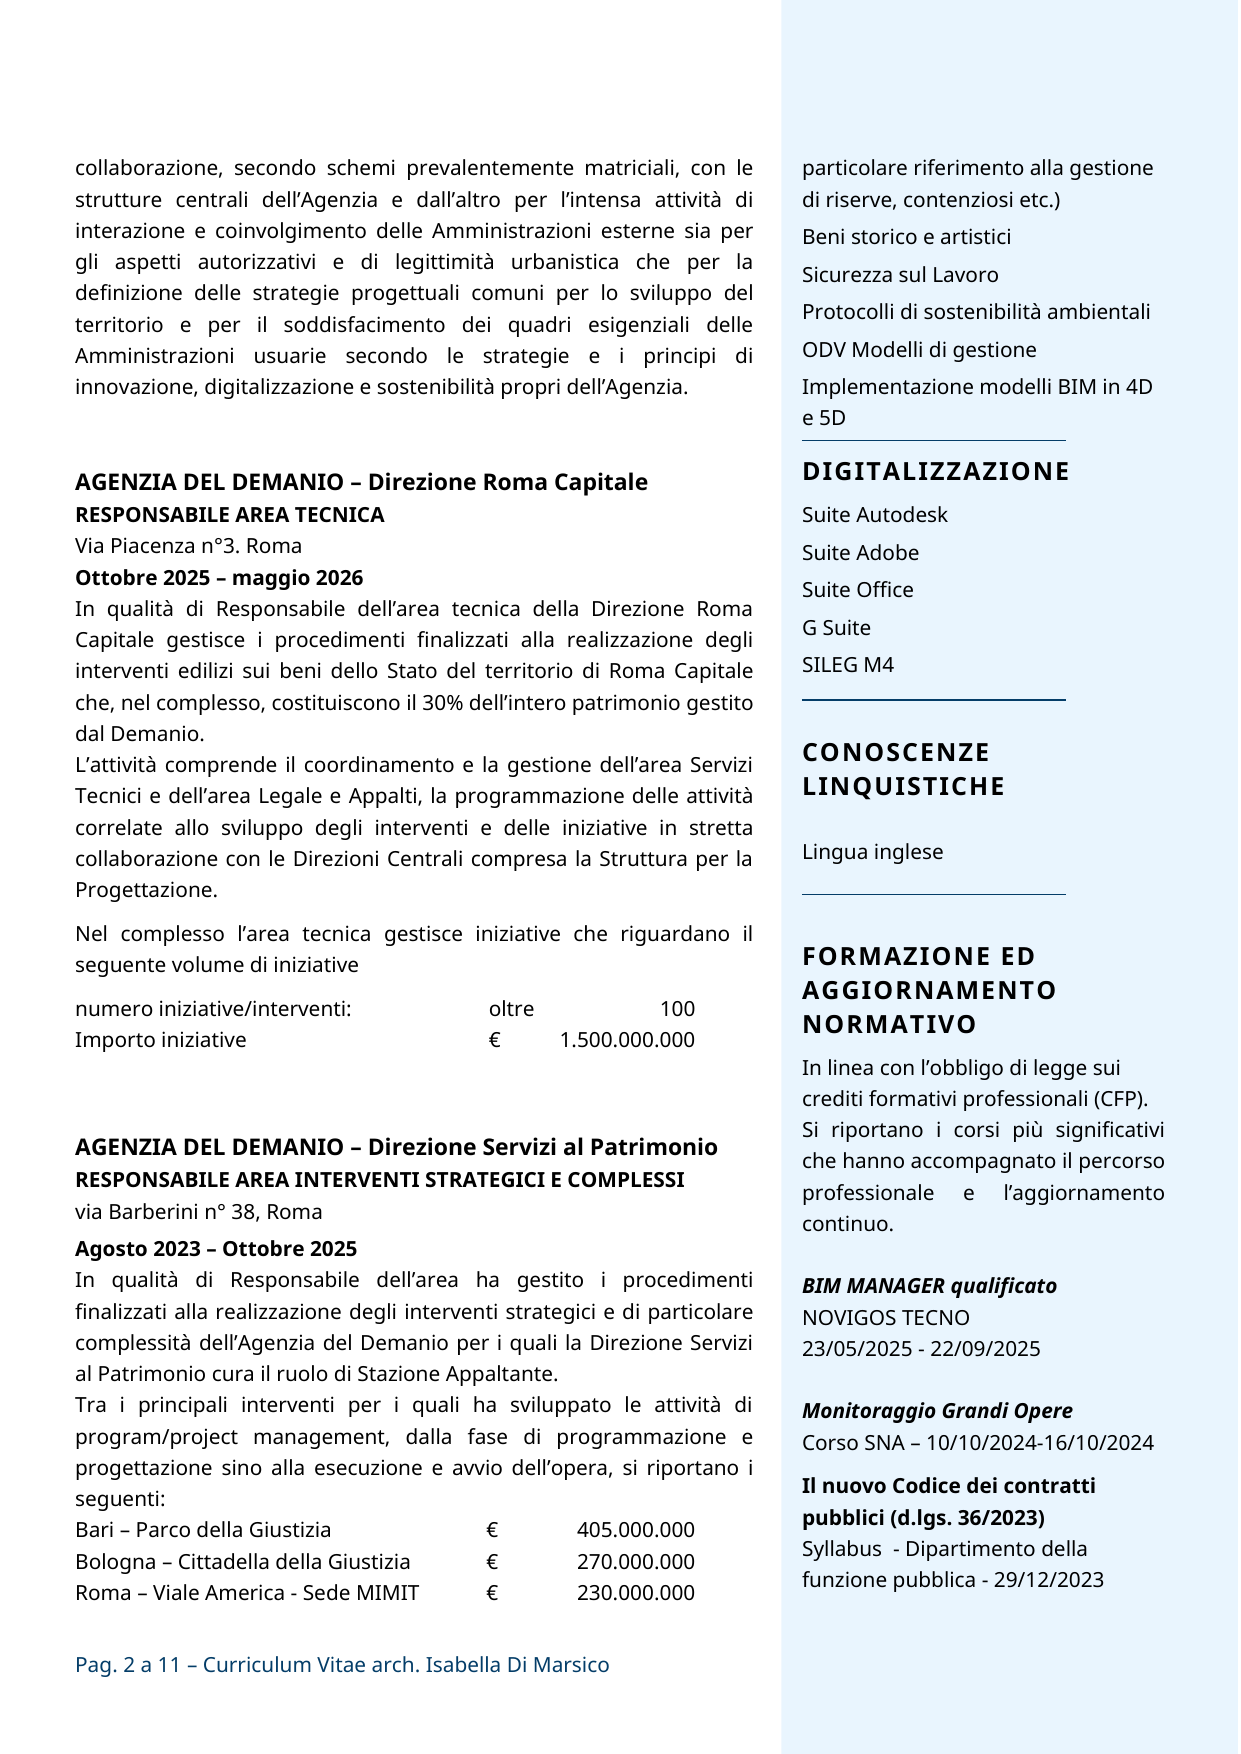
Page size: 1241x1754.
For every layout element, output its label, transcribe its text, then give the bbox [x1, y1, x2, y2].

table_cell collaborazione, secondo schemi prevalentemente matriciali, con le strutture centrali dell’Agenzia e dall’altro per l’intensa attività di interazione e coinvolgimento delle Amministrazioni esterne sia per gli aspetti autorizzativi e di legittimità urbanistica che per la definizione delle strategie progettuali comuni per lo sviluppo del territorio e per il soddisfacimento dei quadri esigenziali delle Amministrazioni usuarie secondo le strategie e i principi di innovazione, digitalizzazione e sostenibilità propri dell’Agenzia. AGENZIA DEL DEMANIO – Direzione Roma Capitale RESPONSABILE AREA TECNICA Via Piacenza n°3. Roma Ottobre 2025 – maggio 2026 In qualità di Responsabile dell’area tecnica della Direzione Roma Capitale gestisce i procedimenti finalizzati alla realizzazione degli interventi edilizi sui beni dello Stato del territorio di Roma Capitale che, nel complesso, costituiscono il 30% dell’intero patrimonio gestito dal Demanio. L’attività comprende il coordinamento e la gestione dell’area Servizi Tecnici e dell’area Legale e Appalti, la programmazione delle attività correlate allo sviluppo degli interventi e delle iniziative in stretta collaborazione con le Direzioni Centrali compresa la Struttura per la Progettazione. Nel complesso l’area tecnica gestisce iniziative che riguardano il seguente volume di iniziative numero iniziative/interventi: oltre 100 Importo iniziative € 1.500.000.000 AGENZIA DEL DEMANIO – Direzione Servizi al Patrimonio RESPONSABILE AREA INTERVENTI STRATEGICI E COMPLESSI via Barberini n° 38, Roma Agosto 2023 – Ottobre 2025 In qualità di Responsabile dell’area ha gestito i procedimenti finalizzati alla realizzazione degli interventi strategici e di particolare complessità dell’Agenzia del Demanio per i quali la Direzione Servizi al Patrimonio cura il ruolo di Stazione Appaltante. Tra i principali interventi per i quali ha sviluppato le attività di program/project management, dalla fase di programmazione e progettazione sino alla esecuzione e avvio dell’opera, si riportano i seguenti: Bari – Parco della Giustizia € 405.000.000 Bologna – Cittadella della Giustizia € 270.000.000 Roma – Viale America - Sede MIMIT € 230.000.000 [75, 154, 781, 1609]
